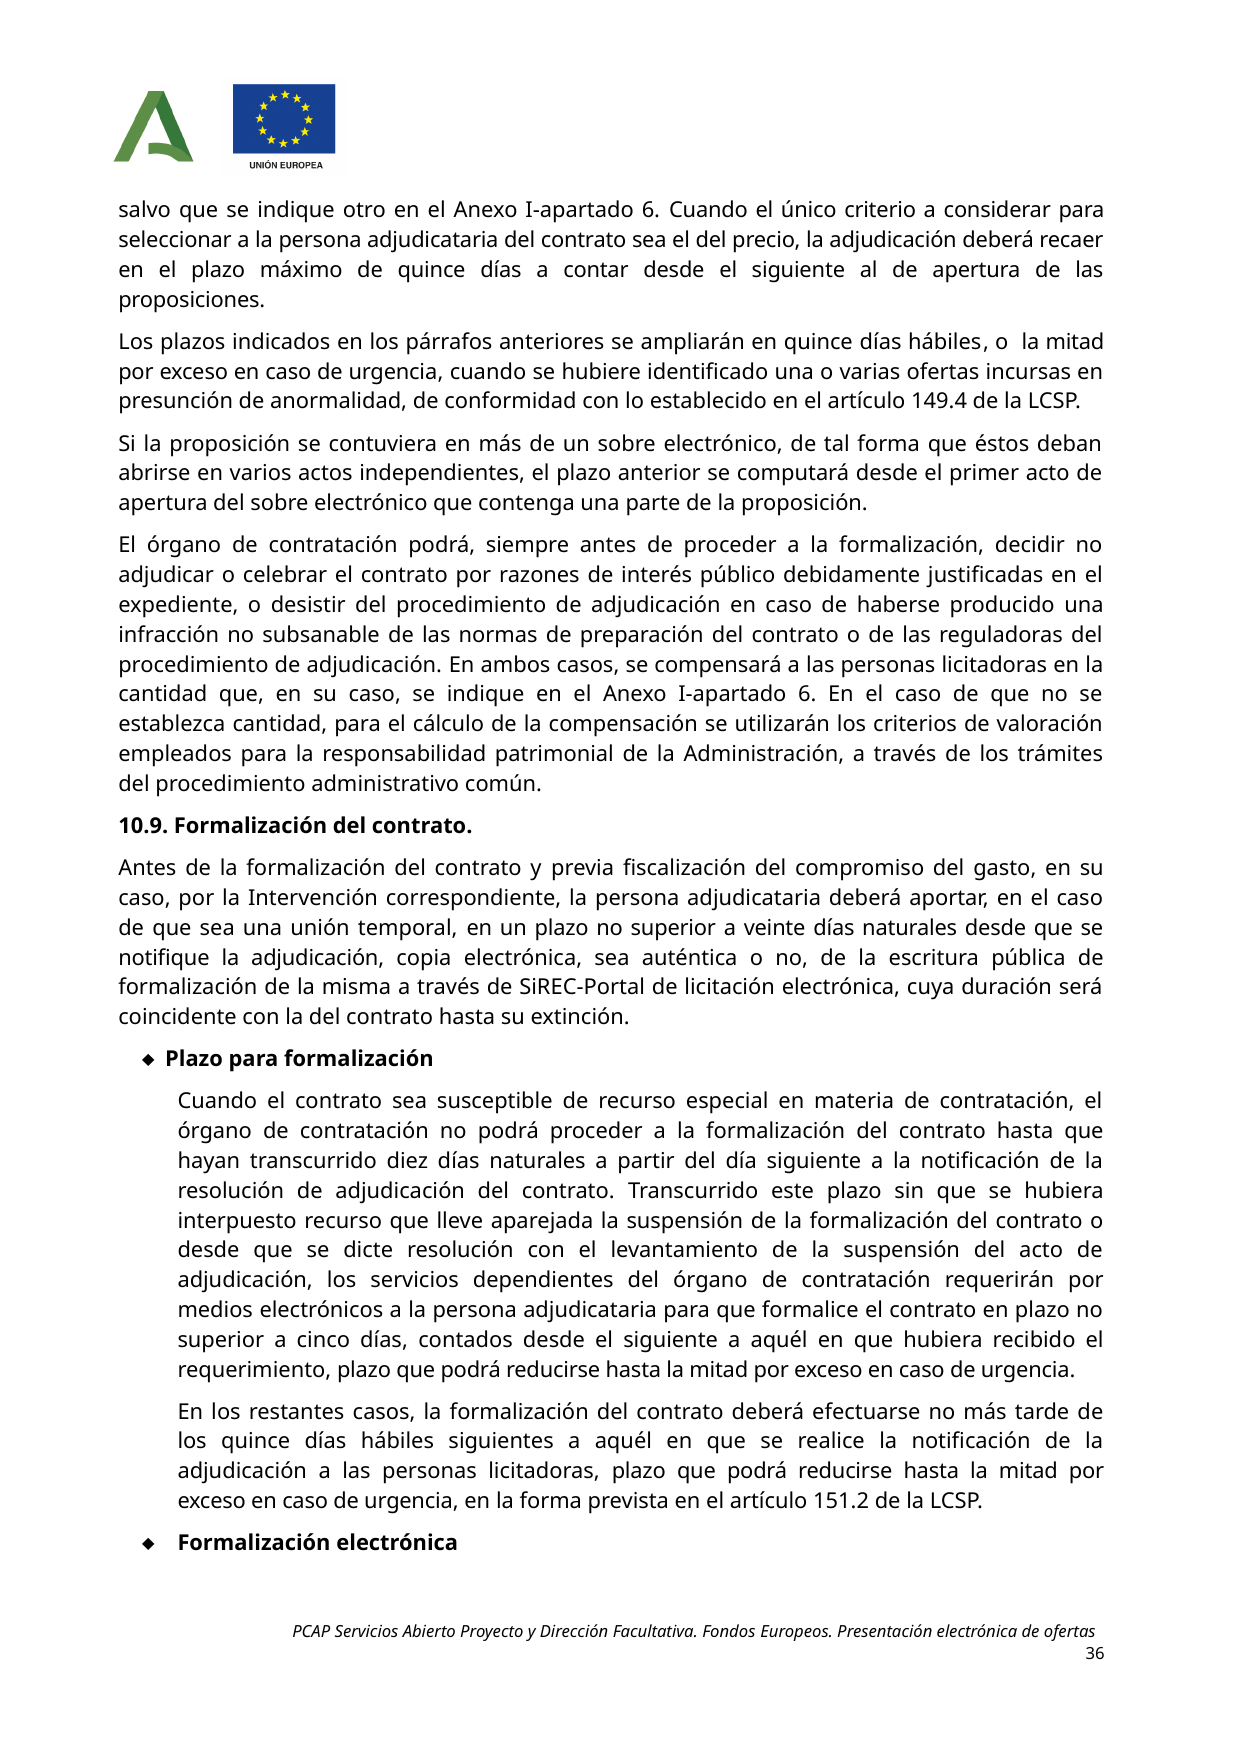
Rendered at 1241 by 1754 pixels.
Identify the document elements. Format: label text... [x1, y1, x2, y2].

list Plazo para formalización [142, 1043, 1104, 1073]
list En los restantes casos, la formalización del contrato deberá efectuarse no más tarde de los quince días hábiles siguientes a aquél en que se realice la notificación de la adjudicación a las personas licitadoras, plazo que podrá reducirse hasta la mitad por exceso en caso de urgencia, en la forma prevista en el artículo 151.2 de la LCSP. [177, 1396, 1104, 1515]
text salvo que se indique otro en el Anexo I-apartado 6. Cuando el único criterio a considerar para seleccionar a la persona adjudicataria del contrato sea el del precio, la adjudicación deberá recaer en el plazo máximo de quince días a contar desde el siguiente al de apertura de las proposiciones. [118, 194, 1104, 313]
list Formalización electrónica [142, 1527, 1104, 1557]
text Si la proposición se contuviera en más de un sobre electrónico, de tal forma que éstos deban abrirse en varios actos independientes, el plazo anterior se computará desde el primer acto de apertura del sobre electrónico que contenga una parte de la proposición. [118, 428, 1104, 517]
text Antes de la formalización del contrato y previa fiscalización del compromiso del gasto, en su caso, por la Intervención correspondiente, la persona adjudicataria deberá aportar, en el caso de que sea una unión temporal, en un plazo no superior a veinte días naturales desde que se notifique la adjudicación, copia electrónica, sea auténtica o no, de la escritura pública de formalización de la misma a través de SiREC-Portal de licitación electrónica, cuya duración será coincidente con la del contrato hasta su extinción. [118, 852, 1104, 1031]
picture [109, 86, 198, 166]
text 10.9. Formalización del contrato. [118, 810, 1104, 840]
list Cuando el contrato sea susceptible de recurso especial en materia de contratación, el órgano de contratación no podrá proceder a la formalización del contrato hasta que hayan transcurrido diez días naturales a partir del día siguiente a la notificación de la resolución de adjudicación del contrato. Transcurrido este plazo sin que se hubiera interpuesto recurso que lleve aparejada la suspensión de la formalización del contrato o desde que se dicte resolución con el levantamiento de la suspensión del acto de adjudicación, los servicios dependientes del órgano de contratación requerirán por medios electrónicos a la persona adjudicataria para que formalice el contrato en plazo no superior a cinco días, contados desde el siguiente a aquél en que hubiera recibido el requerimiento, plazo que podrá reducirse hasta la mitad por exceso en caso de urgencia. [177, 1085, 1104, 1383]
picture [221, 78, 347, 176]
text El órgano de contratación podrá, siempre antes de proceder a la formalización, decidir no adjudicar o celebrar el contrato por razones de interés público debidamente justificadas en el expediente, o desistir del procedimiento de adjudicación en caso de haberse producido una infracción no subsanable de las normas de preparación del contrato o de las reguladoras del procedimiento de adjudicación. En ambos casos, se compensará a las personas licitadoras en la cantidad que, en su caso, se indique en el Anexo I-apartado 6. En el caso de que no se establezca cantidad, para el cálculo de la compensación se utilizarán los criterios de valoración empleados para la responsabilidad patrimonial de la Administración, a través de los trámites del procedimiento administrativo común. [118, 529, 1104, 797]
text Los plazos indicados en los párrafos anteriores se ampliarán en quince días hábiles, o la mitad por exceso en caso de urgencia, cuando se hubiere identificado una o varias ofertas incursas en presunción de anormalidad, de conformidad con lo establecido en el artículo 149.4 de la LCSP. [118, 326, 1104, 415]
